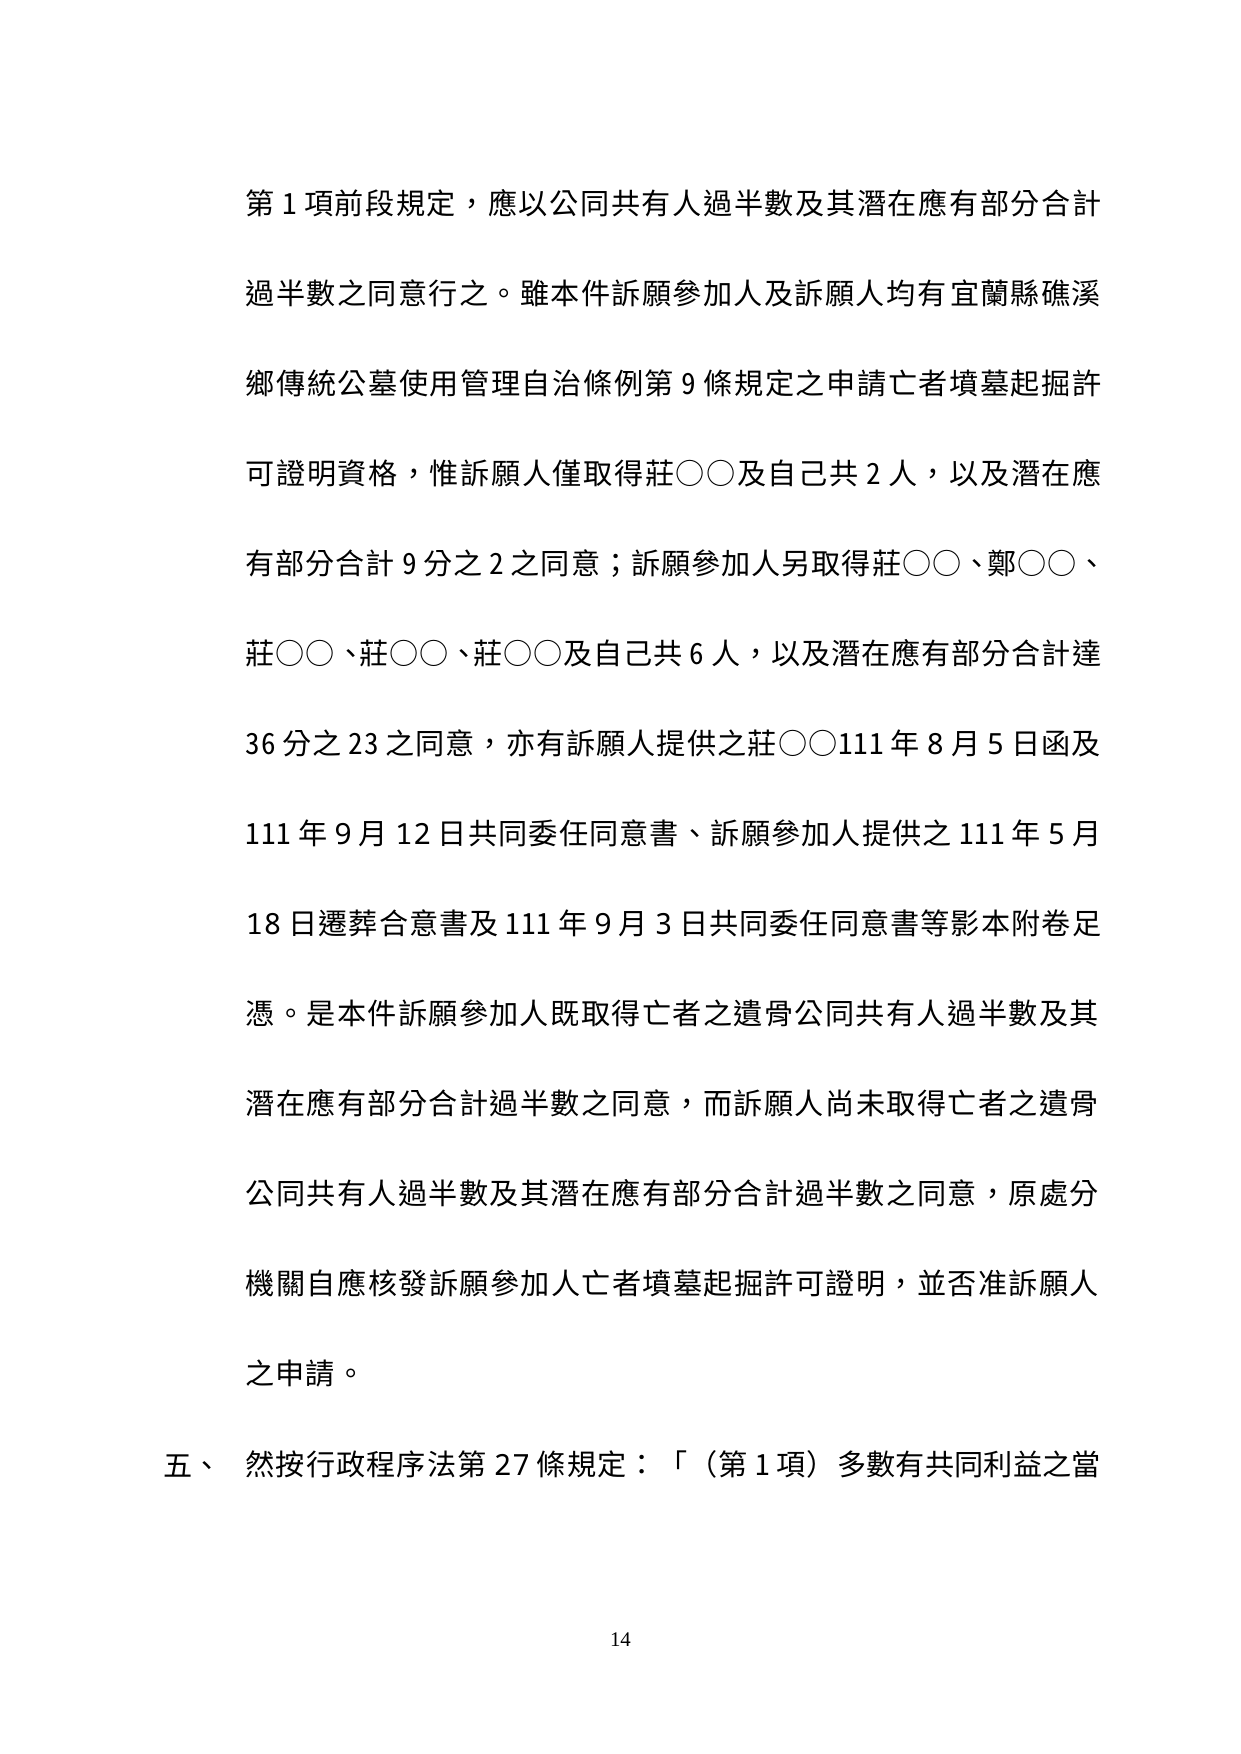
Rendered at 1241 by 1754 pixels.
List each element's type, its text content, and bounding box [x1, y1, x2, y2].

table_cell 然按行政程序法第27條規定：「（第1項）多數有共同利益之當 [234, 1426, 1112, 1501]
table_cell [150, 165, 234, 1426]
table_cell 第1項前段規定，應以公同共有人過半數及其潛在應有部分合計過半數之同意行之。雖本件訴願參加人及訴願人均有宜蘭縣礁溪鄉傳統公墓使用管理自治條例第9條規定之申請亡者墳墓起掘許可證明資格，惟訴願人僅取得莊○○及自己共2人，以及潛在應有部分合計9分之2之同意；訴願參加人另取得莊○○、鄭○○、莊○○、莊○○、莊○○及自己共6人，以及潛在應有部分合計達36分之23之同意，亦有訴願人提供之莊○○111年8月5日函及111年9月12日共同委任同意書、訴願參加人提供之111年5月18日遷葬合意書及111年9月3日共同委任同意書等影本附卷足憑。是本件訴願參加人既取得亡者之遺骨公同共有人過半數及其潛在應有部分合計過半數之同意，而訴願人尚未取得亡者之遺骨公同共有人過半數及其潛在應有部分合計過半數之同意，原處分機關自應核發訴願參加人亡者墳墓起掘許可證明，並否准訴願人之申請。 [234, 165, 1112, 1426]
table_cell 五、 [150, 1426, 234, 1501]
